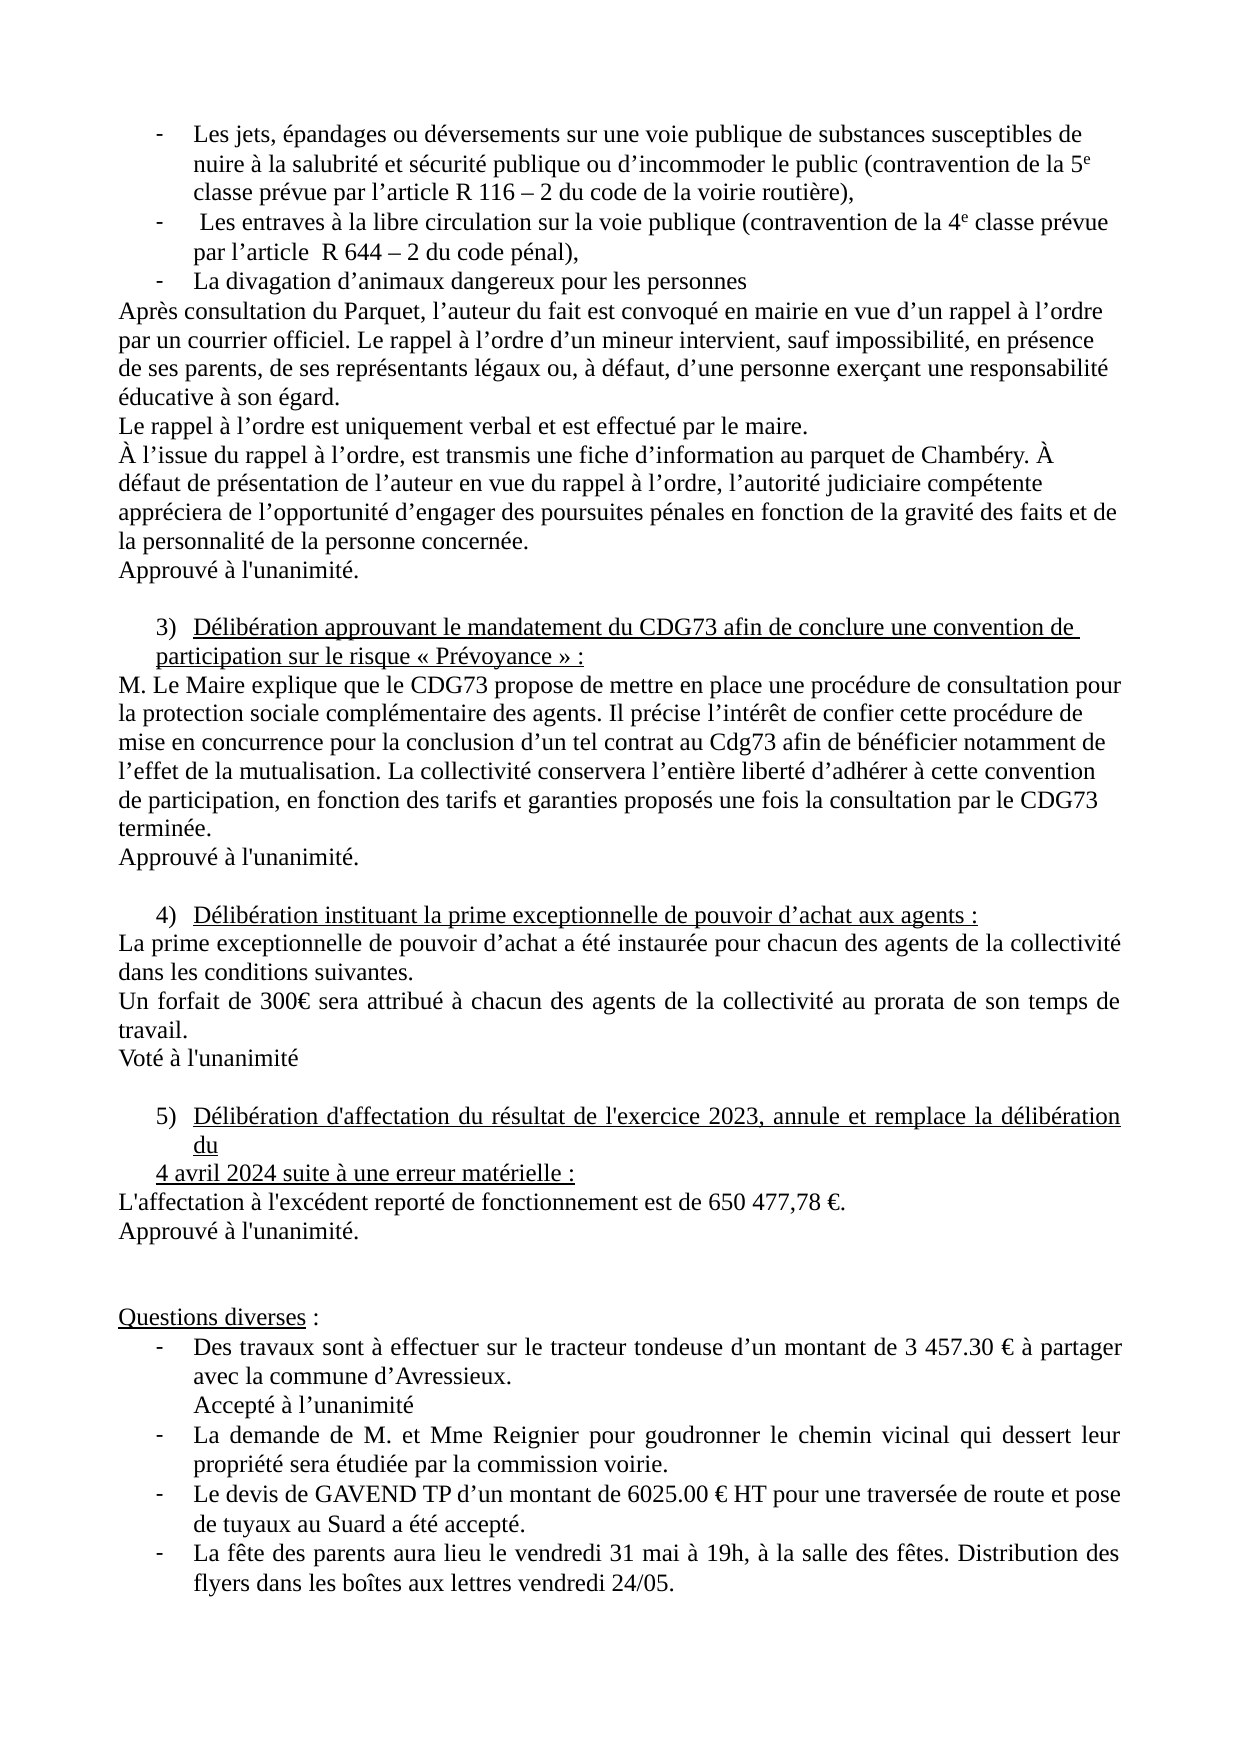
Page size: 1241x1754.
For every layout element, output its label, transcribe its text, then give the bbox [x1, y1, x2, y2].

text Approuvé à l'unanimité. [118, 842, 1122, 871]
text Approuvé à l'unanimité. [118, 1216, 1122, 1245]
list Les entraves à la libre circulation sur la voie publique (contravention de la 4e classe prévue par l’article R 644 – 2 du code pénal), [156, 206, 1122, 265]
text La prime exceptionnelle de pouvoir d’achat a été instaurée pour chacun des agents de la collectivité dans les conditions suivantes. [118, 928, 1122, 986]
text À l’issue du rappel à l’ordre, est transmis une fiche d’information au parquet de Chambéry. À défaut de présentation de l’auteur en vue du rappel à l’ordre, l’autorité judiciaire compétente appréciera de l’opportunité d’engager des poursuites pénales en fonction de la gravité des faits et de la personnalité de la personne concernée. [118, 440, 1122, 555]
list Délibération d'affectation du résultat de l'exercice 2023, annule et remplace la délibération du [156, 1101, 1122, 1158]
list Délibération instituant la prime exceptionnelle de pouvoir d’achat aux agents : [156, 900, 1122, 928]
list Le devis de GAVEND TP d’un montant de 6025.00 € HT pour une traversée de route et pose de tuyaux au Suard a été accepté. [156, 1478, 1122, 1537]
text 4 avril 2024 suite à une erreur matérielle : [118, 1158, 1122, 1187]
text Approuvé à l'unanimité. [118, 555, 1122, 583]
text Voté à l'unanimité [118, 1043, 1122, 1072]
list La demande de M. et Mme Reignier pour goudronner le chemin vicinal qui dessert leur propriété sera étudiée par la commission voirie. [156, 1419, 1122, 1478]
text L'affectation à l'excédent reporté de fonctionnement est de 650 477,78 €. [118, 1187, 1122, 1216]
text Questions diverses : [118, 1302, 1122, 1331]
text Le rappel à l’ordre est uniquement verbal et est effectué par le maire. [118, 411, 1122, 440]
text M. Le Maire explique que le CDG73 propose de mettre en place une procédure de consultation pour la protection sociale complémentaire des agents. Il précise l’intérêt de confier cette procédure de mise en concurrence pour la conclusion d’un tel contrat au Cdg73 afin de bénéficier notamment de l’effet de la mutualisation. La collectivité conservera l’entière liberté d’adhérer à cette convention de participation, en fonction des tarifs et garanties proposés une fois la consultation par le CDG73 terminée. [118, 670, 1122, 842]
list Délibération approuvant le mandatement du CDG73 afin de conclure une convention de [156, 612, 1122, 641]
text participation sur le risque « Prévoyance » : [118, 641, 1122, 670]
list La fête des parents aura lieu le vendredi 31 mai à 19h, à la salle des fêtes. Distribution des flyers dans les boîtes aux lettres vendredi 24/05. [156, 1537, 1122, 1597]
list Des travaux sont à effectuer sur le tracteur tondeuse d’un montant de 3 457.30 € à partager avec la commune d’Avressieux. [156, 1331, 1122, 1390]
text Un forfait de 300€ sera attribué à chacun des agents de la collectivité au prorata de son temps de travail. [118, 986, 1122, 1043]
text Accepté à l’unanimité [193, 1390, 1122, 1419]
list Les jets, épandages ou déversements sur une voie publique de substances susceptibles de nuire à la salubrité et sécurité publique ou d’incommoder le public (contravention de la 5e classe prévue par l’article R 116 – 2 du code de la voirie routière), [156, 118, 1122, 206]
list La divagation d’animaux dangereux pour les personnes [156, 265, 1122, 296]
text Après consultation du Parquet, l’auteur du fait est convoqué en mairie en vue d’un rappel à l’ordre par un courrier officiel. Le rappel à l’ordre d’un mineur intervient, sauf impossibilité, en présence de ses parents, de ses représentants légaux ou, à défaut, d’une personne exerçant une responsabilité éducative à son égard. [118, 296, 1122, 411]
